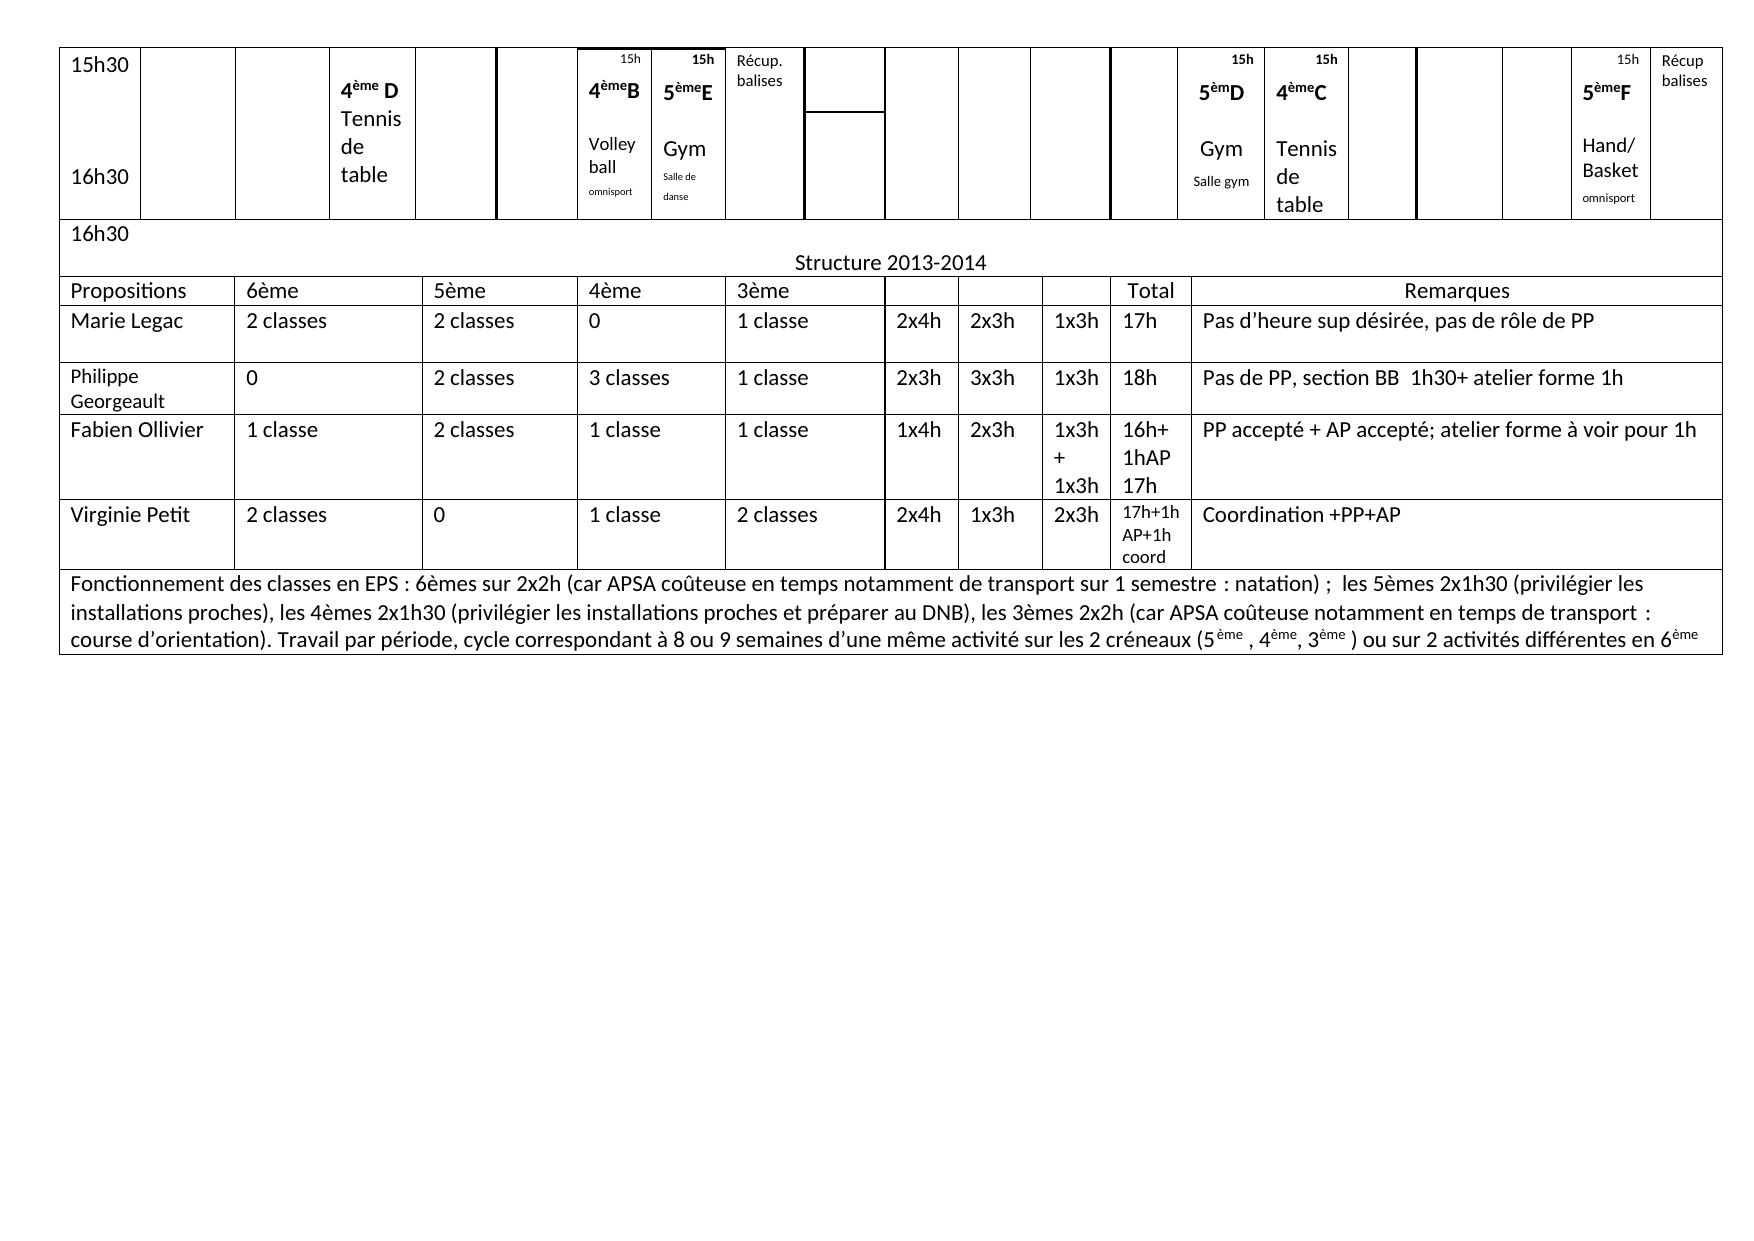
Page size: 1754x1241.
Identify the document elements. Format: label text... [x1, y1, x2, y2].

table_cell [236, 48, 329, 218]
table_cell 3x3h [959, 363, 1042, 414]
table_cell [416, 48, 495, 218]
table_cell 2x4h [886, 500, 958, 568]
table_cell [959, 277, 1042, 305]
table_cell 2x3h [886, 363, 958, 414]
table_cell 15h 4èmeC Tennis de table [1265, 48, 1348, 218]
table_cell 2 classes [423, 363, 577, 414]
table_cell 3ème [726, 277, 884, 305]
table_cell 0 [423, 500, 577, 568]
table_cell 1 classe [726, 415, 884, 499]
table_cell 3 classes [578, 363, 725, 414]
table_cell Remarques [1192, 277, 1722, 305]
table_cell Fonctionnement des classes en EPS : 6èmes sur 2x2h (car APSA coûteuse en temps notamment de transport sur 1 semestre : natation) ; les 5èmes 2x1h30 (privilégier les installations proches), les 4èmes 2x1h30 (privilégier les installations proches et préparer au DNB), les 3èmes 2x2h (car APSA coûteuse notamment en temps de transport : course d’orientation). Travail par période, cycle correspondant à 8 ou 9 semaines d’une même activité sur les 2 créneaux (5ème , 4ème, 3ème ) ou sur 2 activités différentes en 6ème [60, 570, 1722, 654]
table_cell 15h 4èmeB Volley ball omnisport [578, 50, 651, 218]
table_cell [1503, 48, 1571, 218]
table_cell 1 classe [235, 415, 422, 499]
table_cell 15h 5èmD Gym Salle gym [1178, 48, 1264, 218]
table_cell Fabien Ollivier [60, 415, 234, 499]
table_cell 2x4h [886, 306, 958, 362]
table_cell 0 [235, 363, 422, 414]
table_cell 2x3h [959, 306, 1042, 362]
table_cell Récup. balises [726, 48, 803, 218]
table_cell PP accepté + AP accepté; atelier forme à voir pour 1h [1192, 415, 1722, 499]
table_cell Coordination +PP+AP [1192, 500, 1722, 568]
table_cell [886, 277, 958, 305]
table_cell 1x3h [1043, 306, 1110, 362]
table_cell [141, 48, 235, 218]
table_cell 5ème [423, 277, 577, 305]
table_cell 1 classe [726, 363, 884, 414]
table_cell 16h30 Structure 2013-2014 [60, 220, 1722, 276]
table_cell Récupbalises [1651, 48, 1722, 218]
table_cell 1x3h [959, 500, 1042, 568]
table_cell 6ème [235, 277, 422, 305]
table_cell [1112, 48, 1177, 218]
table_cell 2x3h [1043, 500, 1110, 568]
table_cell 1x4h [886, 415, 958, 499]
table_cell [1031, 48, 1109, 218]
table_cell Pas de PP, section BB 1h30+ atelier forme 1h [1192, 363, 1722, 414]
table_cell Philippe Georgeault [60, 363, 234, 414]
table_cell [1043, 277, 1110, 305]
table_cell 1 classe [578, 415, 725, 499]
table_cell [959, 48, 1030, 218]
table_cell Pas d’heure sup désirée, pas de rôle de PP [1192, 306, 1722, 362]
table_cell 4ème D Tennis de table [330, 48, 415, 218]
table_cell 2 classes [423, 415, 577, 499]
table_cell 2x3h [959, 415, 1042, 499]
table_cell [806, 113, 884, 218]
table_cell 15h 5èmeE Gym Salle de danse [652, 50, 725, 218]
table_cell 2 classes [235, 306, 422, 362]
table_cell 17h [1111, 306, 1191, 362]
table_cell 2 classes [235, 500, 422, 568]
table_cell 18h [1111, 363, 1191, 414]
table_cell [806, 48, 884, 111]
table_cell [886, 48, 958, 218]
table_cell 17h+1h AP+1h coord [1111, 500, 1191, 568]
table_cell 15h 5èmeF Hand/ Basket omnisport [1572, 48, 1650, 218]
table_cell 2 classes [726, 500, 884, 568]
table_cell 16h+1hAP 17h [1111, 415, 1191, 499]
table_cell Marie Legac [60, 306, 234, 362]
table_cell 1 classe [578, 500, 725, 568]
table_cell 15h30 16h30 [60, 48, 140, 218]
table_cell 2 classes [423, 306, 577, 362]
table_cell [498, 48, 577, 218]
table_cell 1x3h [1043, 363, 1110, 414]
table_cell 0 [578, 306, 725, 362]
table_cell Virginie Petit [60, 500, 234, 568]
table_cell 1x3h+ 1x3h [1043, 415, 1110, 499]
table_cell 4ème [578, 277, 725, 305]
table_cell Total [1111, 277, 1191, 305]
table_cell 1 classe [726, 306, 884, 362]
table_cell [1418, 48, 1502, 218]
table_cell Propositions [60, 277, 234, 305]
table_cell [1349, 48, 1415, 218]
